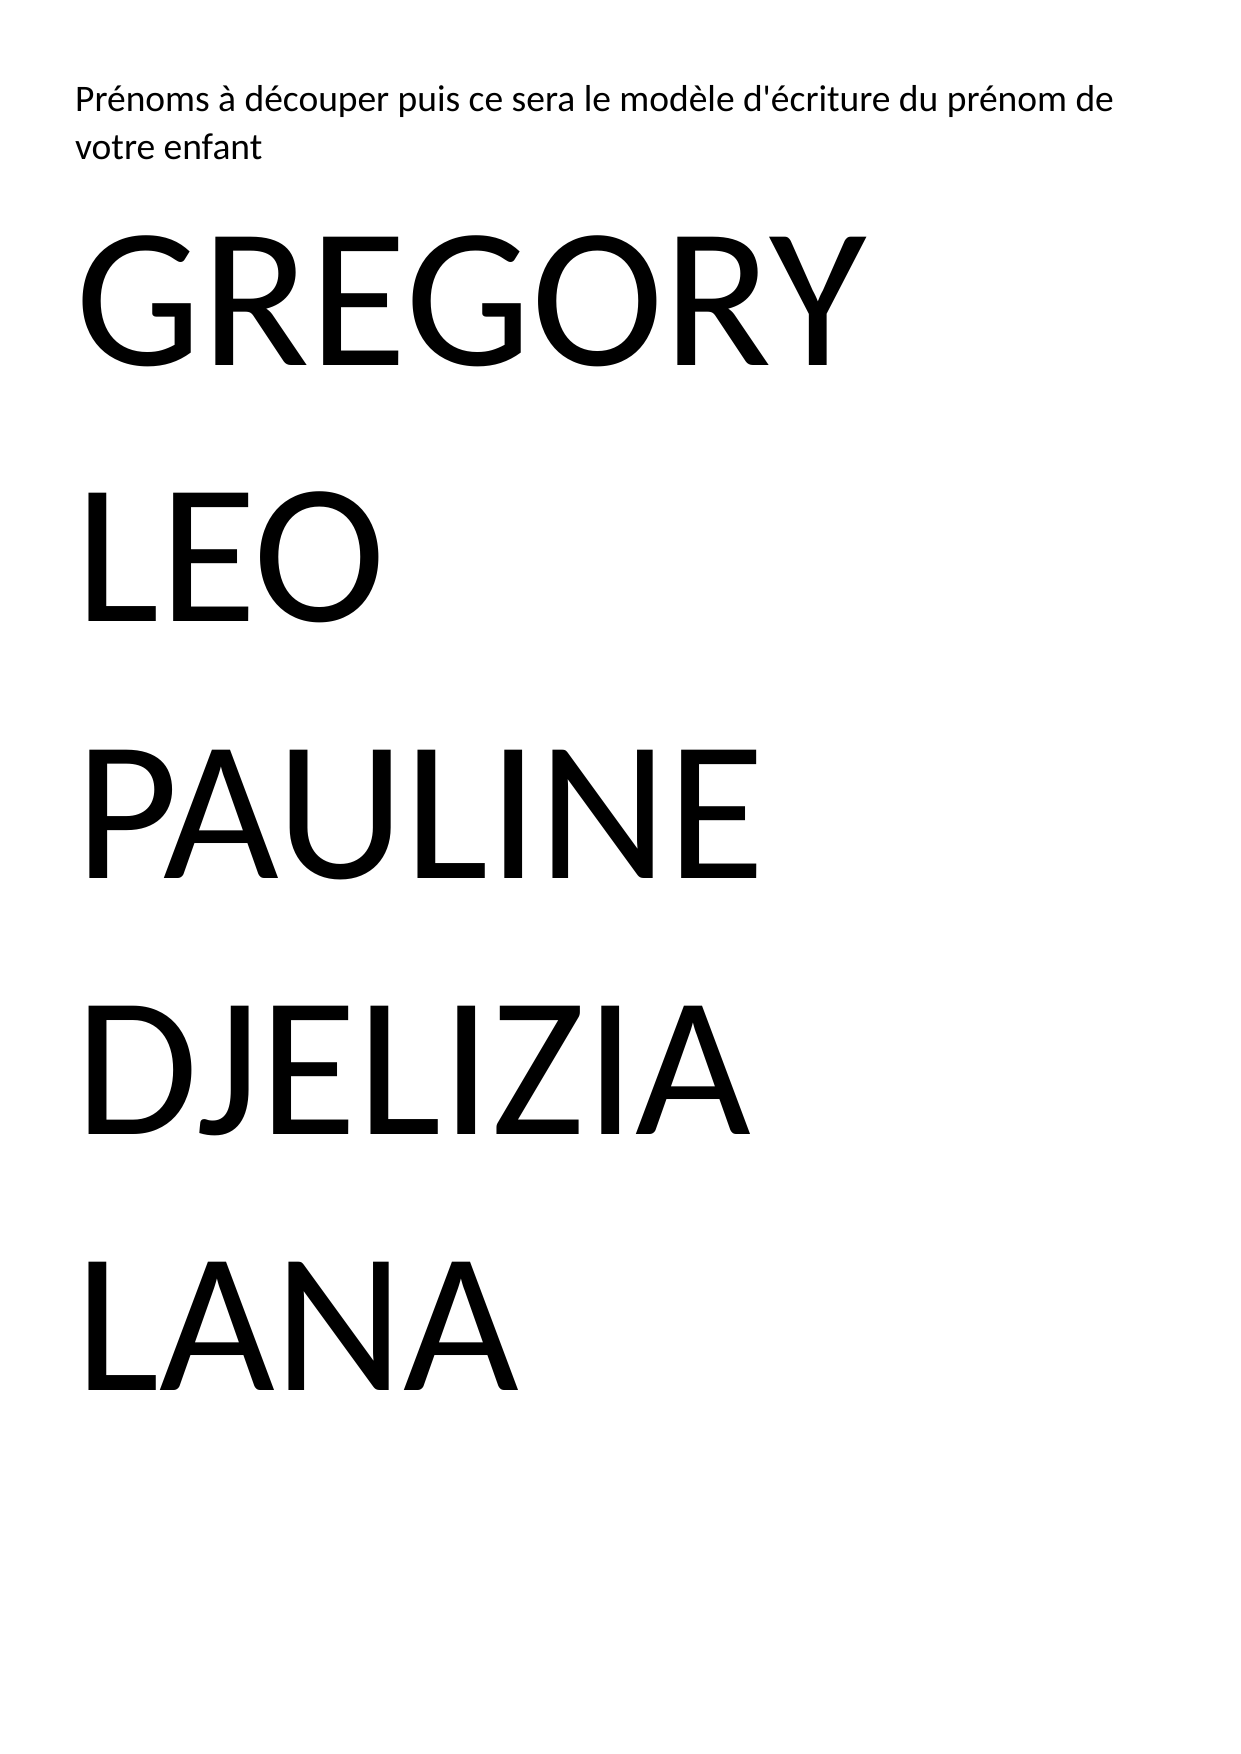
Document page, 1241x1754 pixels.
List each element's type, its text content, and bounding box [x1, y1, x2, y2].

text PAULINE DJELIZIA [75, 684, 1165, 1184]
text LANA [75, 1197, 1165, 1441]
text Prénoms à découper puis ce sera le modèle d'écriture du prénom de votre enfant [75, 75, 1165, 169]
text GREGORY LEO [75, 171, 1165, 672]
